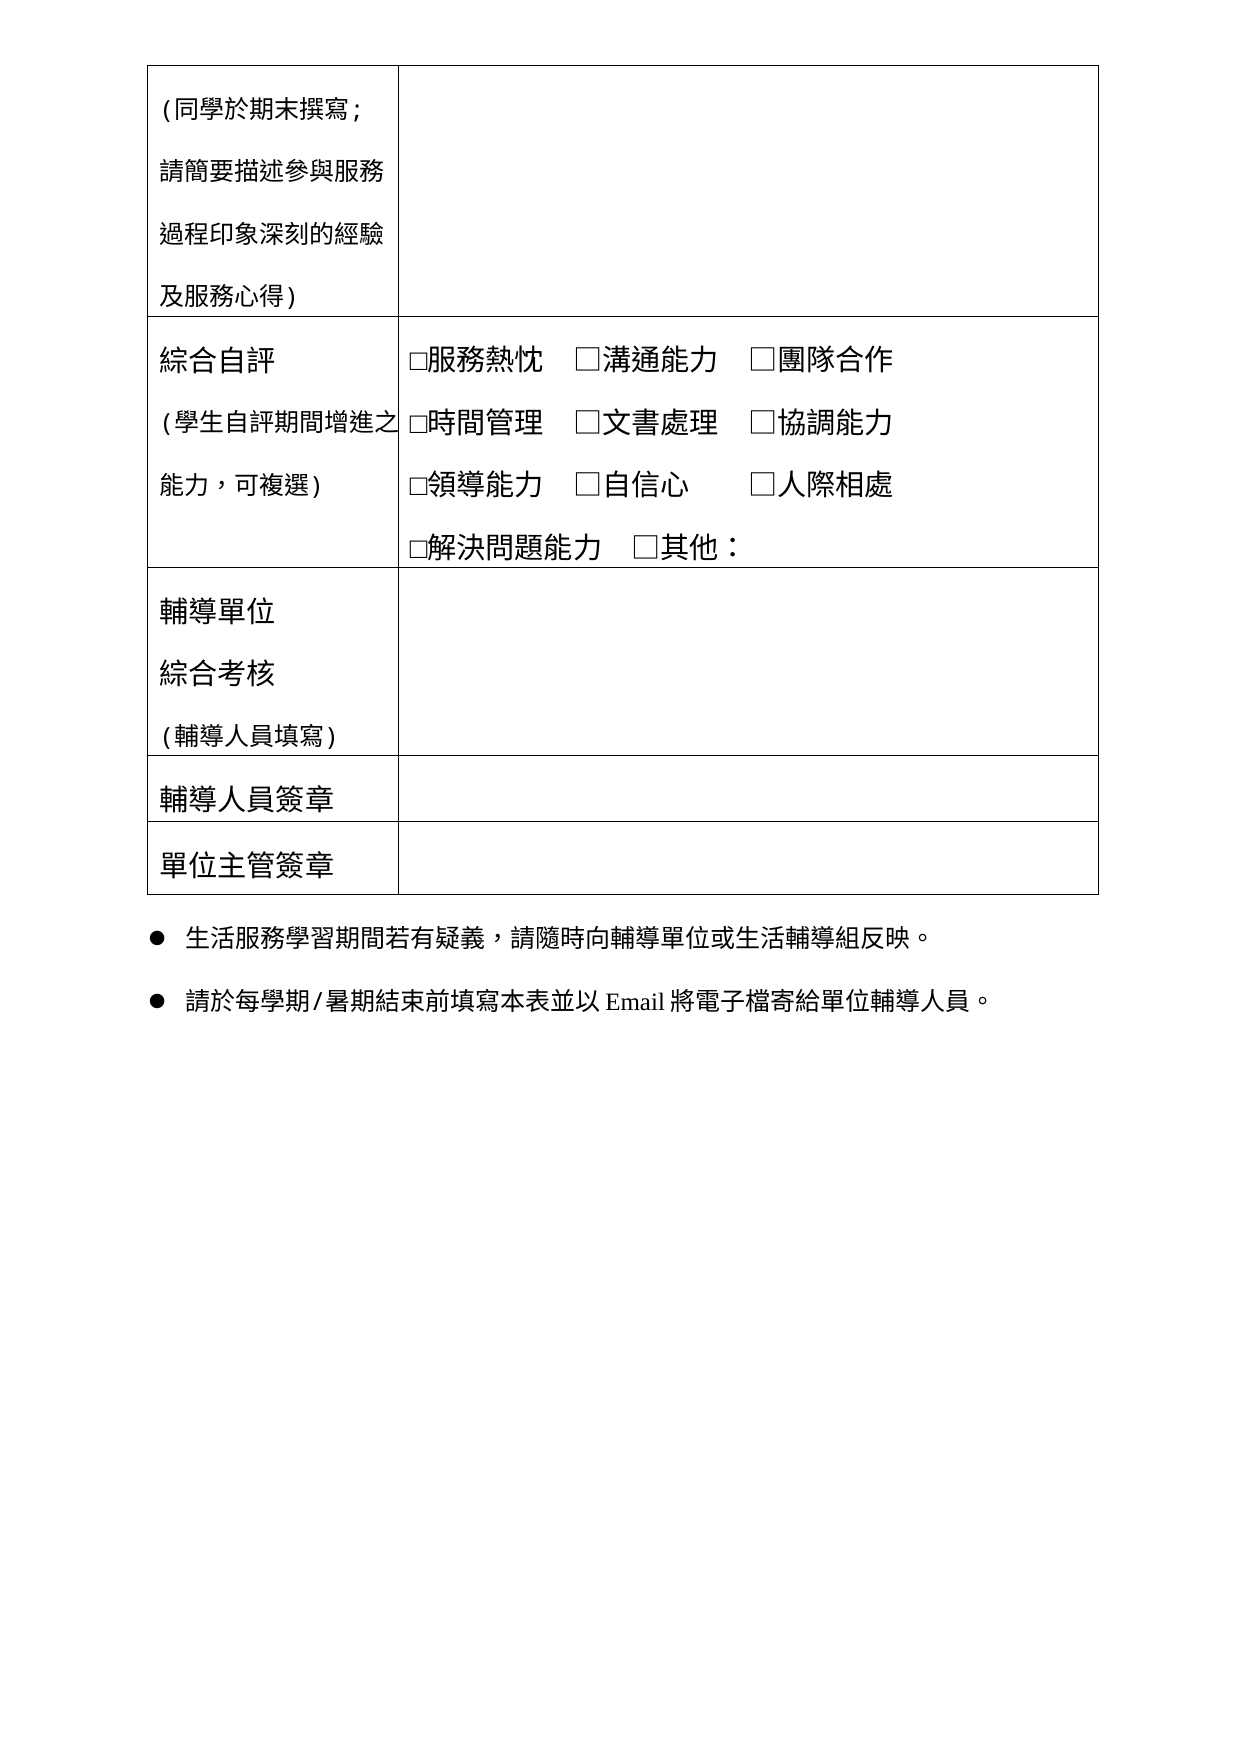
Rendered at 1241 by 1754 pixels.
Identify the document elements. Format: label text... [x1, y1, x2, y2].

list 請於每學期/暑期結束前填寫本表並以Email將電子檔寄給單位輔導人員。 [148, 958, 1092, 1020]
table_cell [399, 756, 1098, 821]
table_cell 綜合自評 (學生自評期間增進之能力，可複選) [148, 317, 398, 567]
table_cell [399, 822, 1098, 894]
list 生活服務學習期間若有疑義，請隨時向輔導單位或生活輔導組反映。 [148, 895, 1092, 958]
table_cell [399, 568, 1098, 755]
table_cell [399, 66, 1098, 316]
table_cell 單位主管簽章 [148, 822, 398, 894]
table_cell □服務熱忱 □溝通能力 □團隊合作 □時間管理 □文書處理 □協調能力 □領導能力 □自信心 □人際相處 □解決問題能力 □其他： [399, 317, 1098, 567]
table_cell 輔導單位 綜合考核 (輔導人員填寫) [148, 568, 398, 755]
table_cell (同學於期末撰寫;請簡要描述參與服務過程印象深刻的經驗及服務心得) [148, 66, 398, 316]
table_cell 輔導人員簽章 [148, 756, 398, 821]
